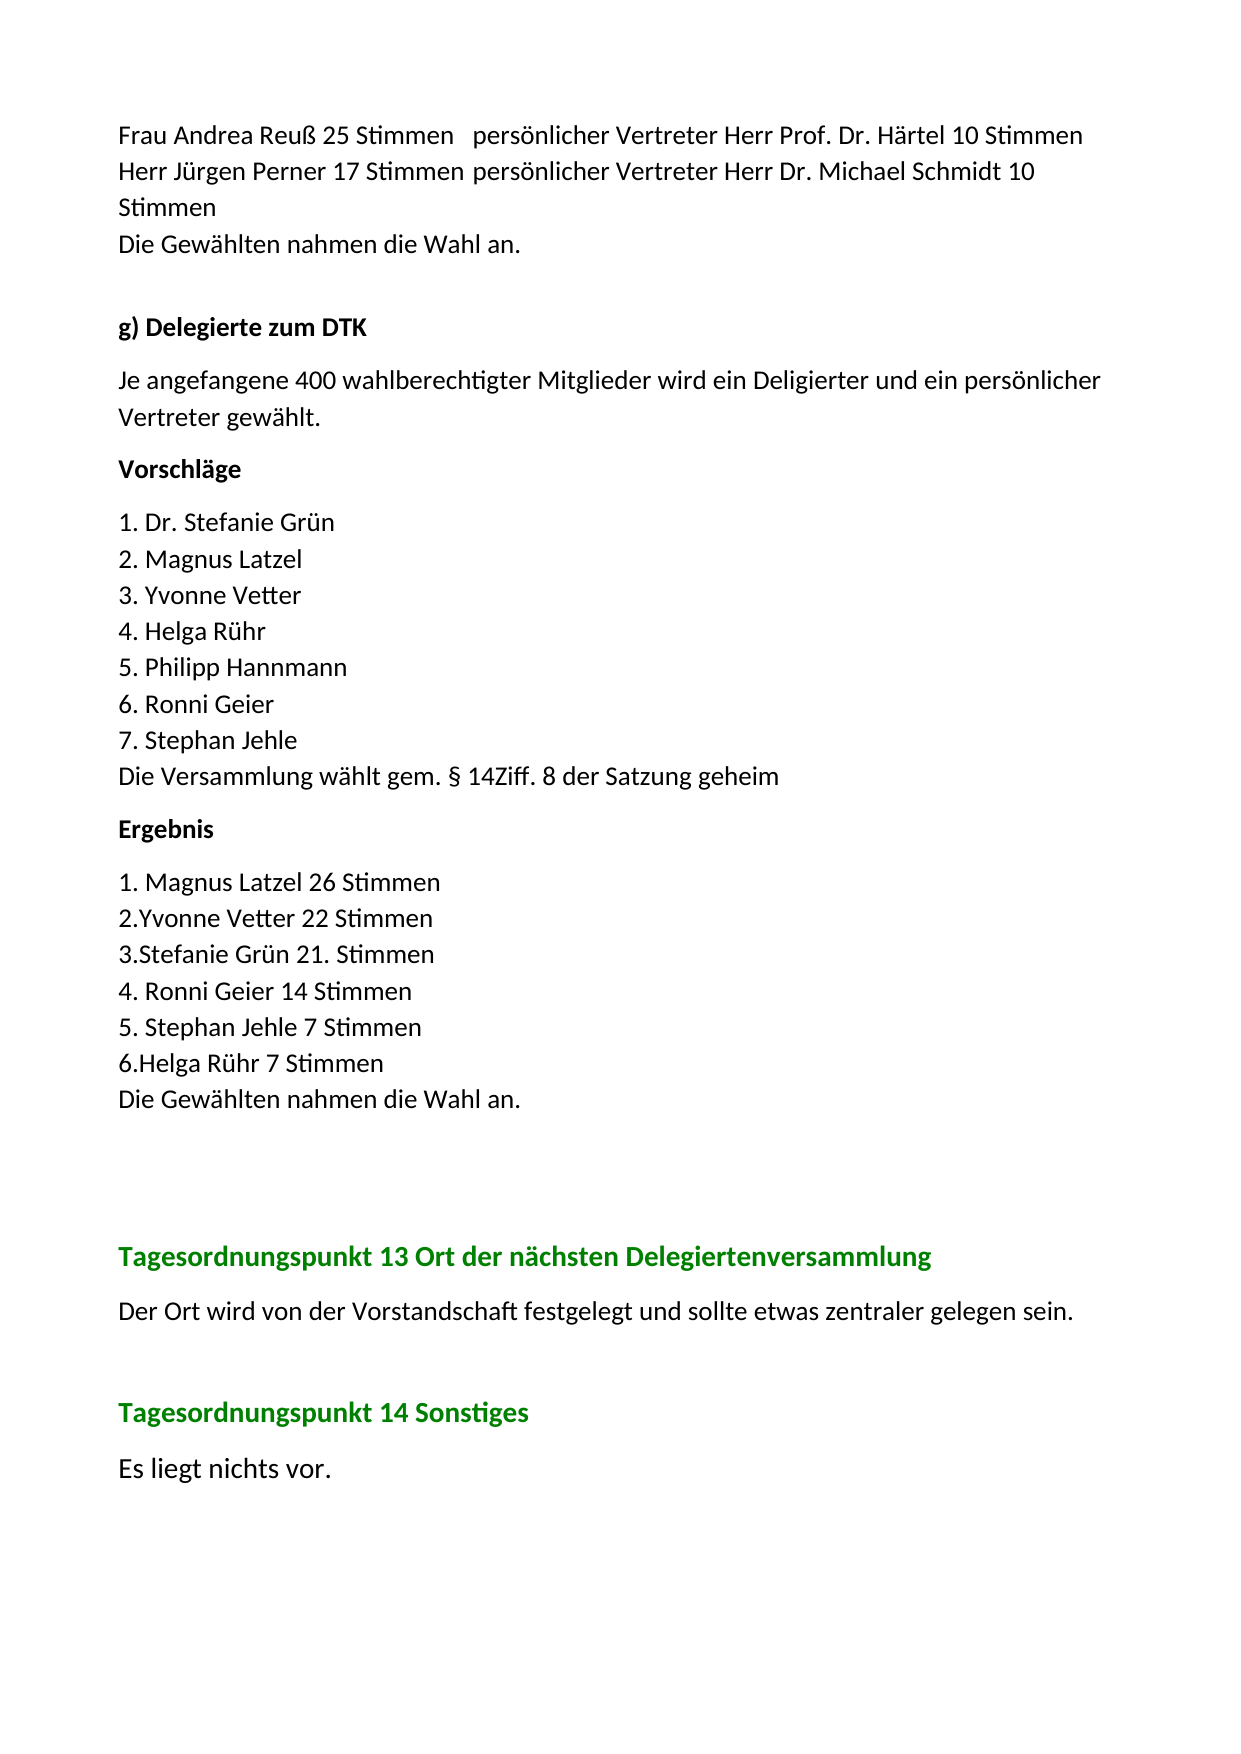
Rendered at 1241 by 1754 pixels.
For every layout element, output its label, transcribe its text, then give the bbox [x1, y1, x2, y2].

text 4. Ronni Geier 14 Stimmen [118, 974, 1122, 1007]
text Die Gewählten nahmen die Wahl an. [118, 1083, 1122, 1116]
text Vorschläge [118, 453, 1122, 486]
text 1. Dr. Stefanie Grün [118, 506, 1122, 538]
text 3.Stefanie Grün 21. Stimmen [118, 938, 1122, 971]
text Die Gewählten nahmen die Wahl an. [118, 227, 1122, 260]
text 3. Yvonne Vetter [118, 578, 1122, 611]
text Tagesordnungspunkt 13 Ort der nächsten Delegiertenversammlung [118, 1238, 1122, 1274]
text 2.Yvonne Vetter 22 Stimmen [118, 901, 1122, 934]
text Tagesordnungspunkt 14 Sonstiges [118, 1394, 1122, 1430]
text 5. Philipp Hannmann [118, 651, 1122, 683]
text Frau Andrea Reuß 25 Stimmen persönlicher Vertreter Herr Prof. Dr. Härtel 10 Stimmen [118, 118, 1122, 151]
text 2. Magnus Latzel [118, 542, 1122, 575]
text 6.Helga Rühr 7 Stimmen [118, 1046, 1122, 1079]
text Je angefangene 400 wahlberechtigter Mitglieder wird ein Deligierter und ein persönlicher Vertreter gewählt. [118, 363, 1122, 433]
text 5. Stephan Jehle 7 Stimmen [118, 1010, 1122, 1043]
text 6. Ronni Geier [118, 687, 1122, 720]
text Es liegt nichts vor. [118, 1450, 1122, 1631]
text g) Delegierte zum DTK [118, 311, 1122, 343]
text Herr Jürgen Perner 17 Stimmen persönlicher Vertreter Herr Dr. Michael Schmidt 10 Stimmen [118, 154, 1122, 224]
text 1. Magnus Latzel 26 Stimmen [118, 865, 1122, 898]
text 7. Stephan Jehle [118, 723, 1122, 756]
text Der Ort wird von der Vorstandschaft festgelegt und sollte etwas zentraler gelegen sein. [118, 1294, 1122, 1327]
text Die Versammlung wählt gem. § 14Ziff. 8 der Satzung geheim [118, 759, 1122, 792]
text Ergebnis [118, 812, 1122, 845]
text 4. Helga Rühr [118, 614, 1122, 647]
